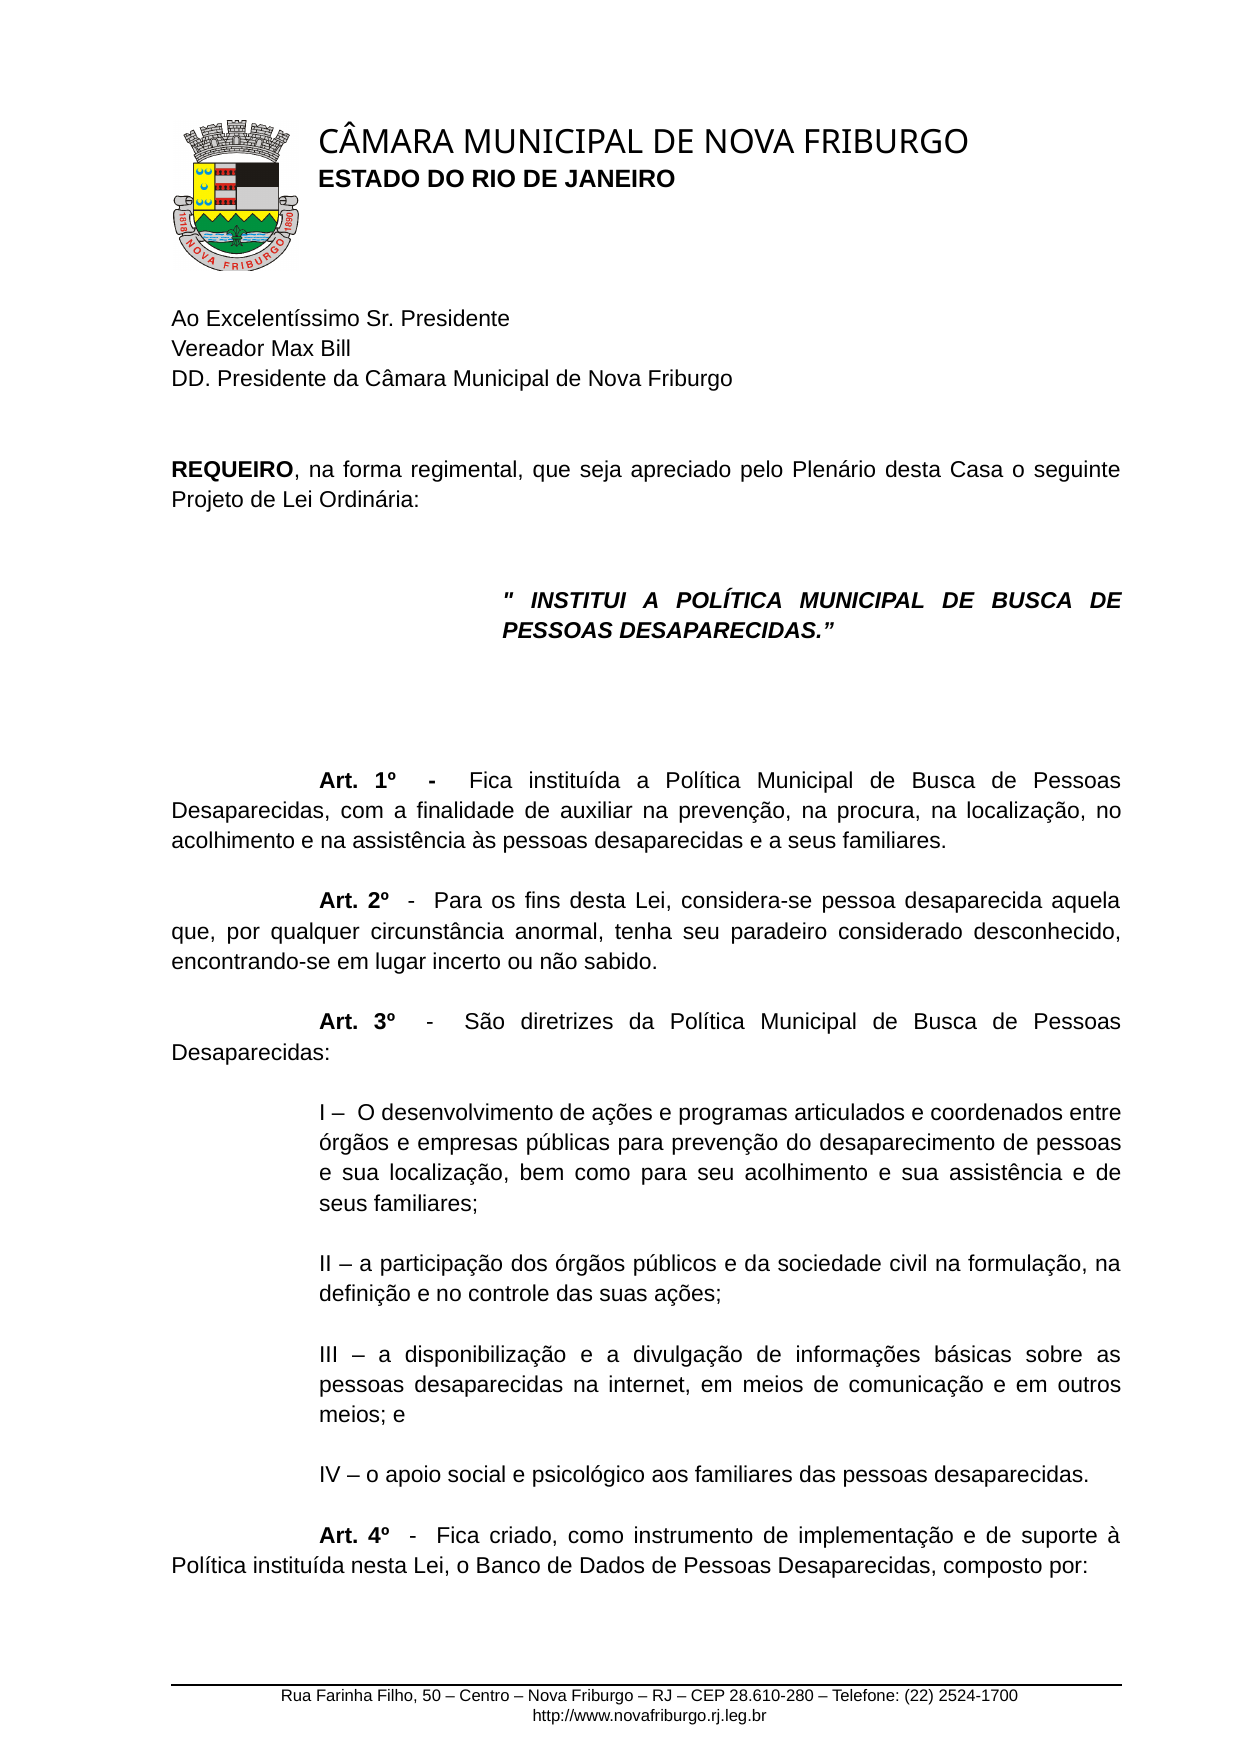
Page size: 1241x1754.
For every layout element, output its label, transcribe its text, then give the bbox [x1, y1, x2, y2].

text Art. 4º - Fica criado, como instrumento de implementação e de suporte à Política instituída nesta Lei, o Banco de Dados de Pessoas Desaparecidas, composto por: [171, 1522, 1122, 1578]
text Art. 2º - Para os fins desta Lei, considera-se pessoa desaparecida aquela que, por qualquer circunstância anormal, tenha seu paradeiro considerado desconhecido, encontrando-se em lugar incerto ou não sabido. [171, 887, 1122, 974]
text I – O desenvolvimento de ações e programas articulados e coordenados entre órgãos e empresas públicas para prevenção do desaparecimento de pessoas e sua localização, bem como para seu acolhimento e sua assistência e de seus familiares; [319, 1099, 1122, 1216]
text Ao Excelentíssimo Sr. Presidente [171, 305, 1122, 331]
text Art. 1º - Fica instituída a Política Municipal de Busca de Pessoas Desaparecidas, com a finalidade de auxiliar na prevenção, na procura, na localização, no acolhimento e na assistência às pessoas desaparecidas e a seus familiares. [171, 767, 1122, 853]
text III – a disponibilização e a divulgação de informações básicas sobre as pessoas desaparecidas na internet, em meios de comunicação e em outros meios; e [319, 1341, 1122, 1427]
text CÂMARA MUNICIPAL DE NOVA FRIBURGO [171, 118, 1122, 163]
text ESTADO DO RIO DE JANEIRO [299, 163, 1122, 192]
text IV – o apoio social e psicológico aos familiares das pessoas desaparecidas. [319, 1461, 1122, 1488]
text II – a participação dos órgãos públicos e da sociedade civil na formulação, na definição e no controle das suas ações; [319, 1250, 1122, 1307]
text DD. Presidente da Câmara Municipal de Nova Friburgo [171, 365, 1154, 392]
text Art. 3º - São diretrizes da Política Municipal de Busca de Pessoas Desaparecidas: [171, 1008, 1122, 1065]
text Vereador Max Bill [171, 335, 1122, 362]
text REQUEIRO, na forma regimental, que seja apreciado pelo Plenário desta Casa o seguinte Projeto de Lei Ordinária: [171, 456, 1122, 513]
text " INSTITUI A POLÍTICA MUNICIPAL DE BUSCA DE PESSOAS DESAPARECIDAS.” [502, 587, 1122, 643]
